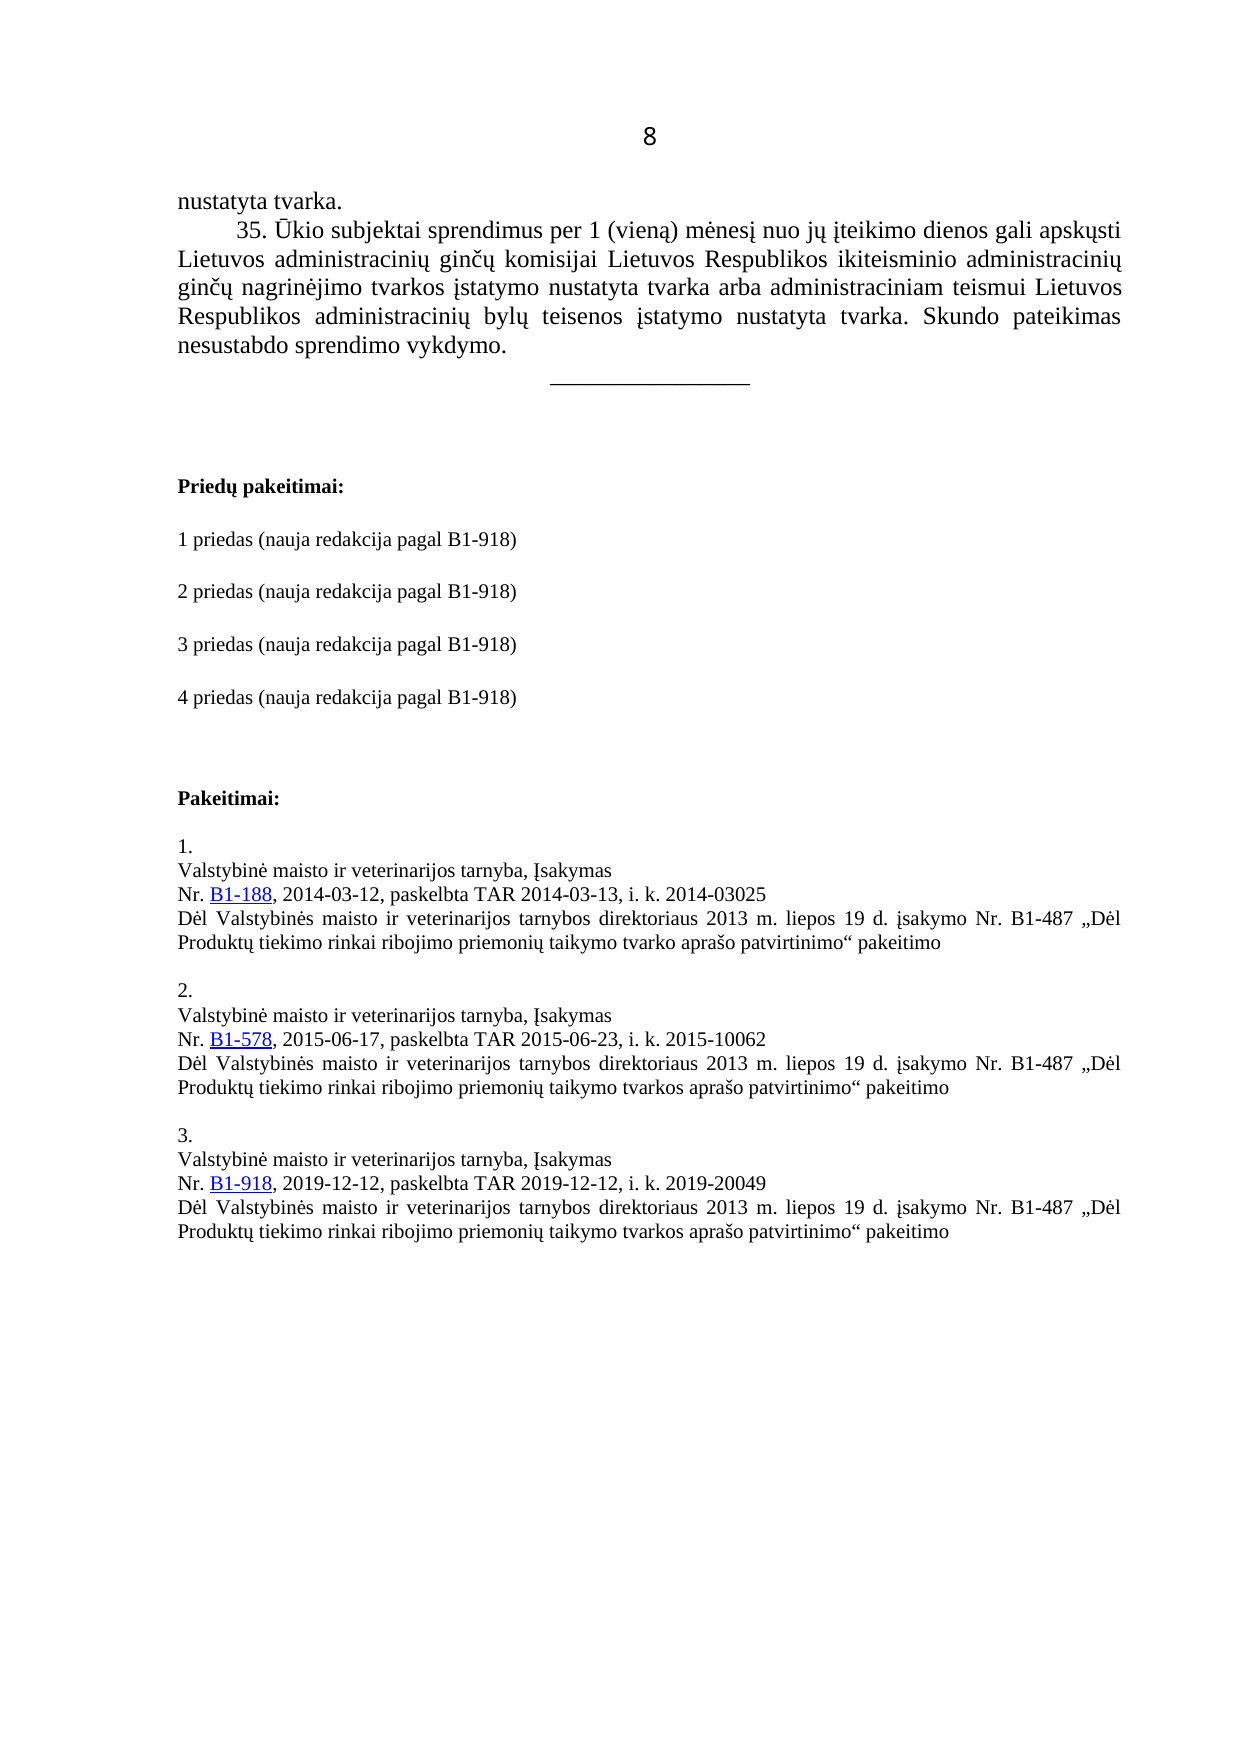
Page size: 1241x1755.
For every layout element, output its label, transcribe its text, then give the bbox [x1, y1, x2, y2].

text Valstybinė maisto ir veterinarijos tarnyba, Įsakymas [177, 1002, 1122, 1027]
text ________________ [177, 359, 1122, 387]
text Nr. B1-918, 2019-12-12, paskelbta TAR 2019-12-12, i. k. 2019-20049 [177, 1171, 1122, 1195]
text 35. Ūkio subjektai sprendimus per 1 (vieną) mėnesį nuo jų įteikimo dienos gali apskųsti Lietuvos administracinių ginčų komisijai Lietuvos Respublikos ikiteisminio administracinių ginčų nagrinėjimo tvarkos įstatymo nustatyta tvarka arba administraciniam teismui Lietuvos Respublikos administracinių bylų teisenos įstatymo nustatyta tvarka. Skundo pateikimas nesustabdo sprendimo vykdymo. [177, 215, 1122, 359]
text 4 priedas (nauja redakcija pagal B1-918) [177, 685, 1122, 709]
text Valstybinė maisto ir veterinarijos tarnyba, Įsakymas [177, 1147, 1122, 1171]
text 3 priedas (nauja redakcija pagal B1-918) [177, 632, 1122, 656]
text 3. [177, 1123, 1122, 1147]
text Priedų pakeitimai: [177, 474, 1122, 498]
text 1 priedas (nauja redakcija pagal B1-918) [177, 527, 1122, 551]
text 2 priedas (nauja redakcija pagal B1-918) [177, 579, 1122, 603]
text Pakeitimai: [177, 786, 1122, 810]
text 2. [177, 978, 1122, 1002]
text nustatyta tvarka. [177, 186, 1122, 215]
text Valstybinė maisto ir veterinarijos tarnyba, Įsakymas [177, 858, 1122, 882]
text Nr. B1-578, 2015-06-17, paskelbta TAR 2015-06-23, i. k. 2015-10062 [177, 1027, 1122, 1051]
text Dėl Valstybinės maisto ir veterinarijos tarnybos direktoriaus 2013 m. liepos 19 d. įsakymo Nr. B1-487 „Dėl Produktų tiekimo rinkai ribojimo priemonių taikymo tvarkos aprašo patvirtinimo“ pakeitimo [177, 1195, 1122, 1243]
text Nr. B1-188, 2014-03-12, paskelbta TAR 2014-03-13, i. k. 2014-03025 [177, 882, 1122, 906]
text Dėl Valstybinės maisto ir veterinarijos tarnybos direktoriaus 2013 m. liepos 19 d. įsakymo Nr. B1-487 „Dėl Produktų tiekimo rinkai ribojimo priemonių taikymo tvarkos aprašo patvirtinimo“ pakeitimo [177, 1051, 1122, 1099]
text Dėl Valstybinės maisto ir veterinarijos tarnybos direktoriaus 2013 m. liepos 19 d. įsakymo Nr. B1-487 „Dėl Produktų tiekimo rinkai ribojimo priemonių taikymo tvarko aprašo patvirtinimo“ pakeitimo [177, 906, 1122, 954]
text 1. [177, 834, 1122, 858]
